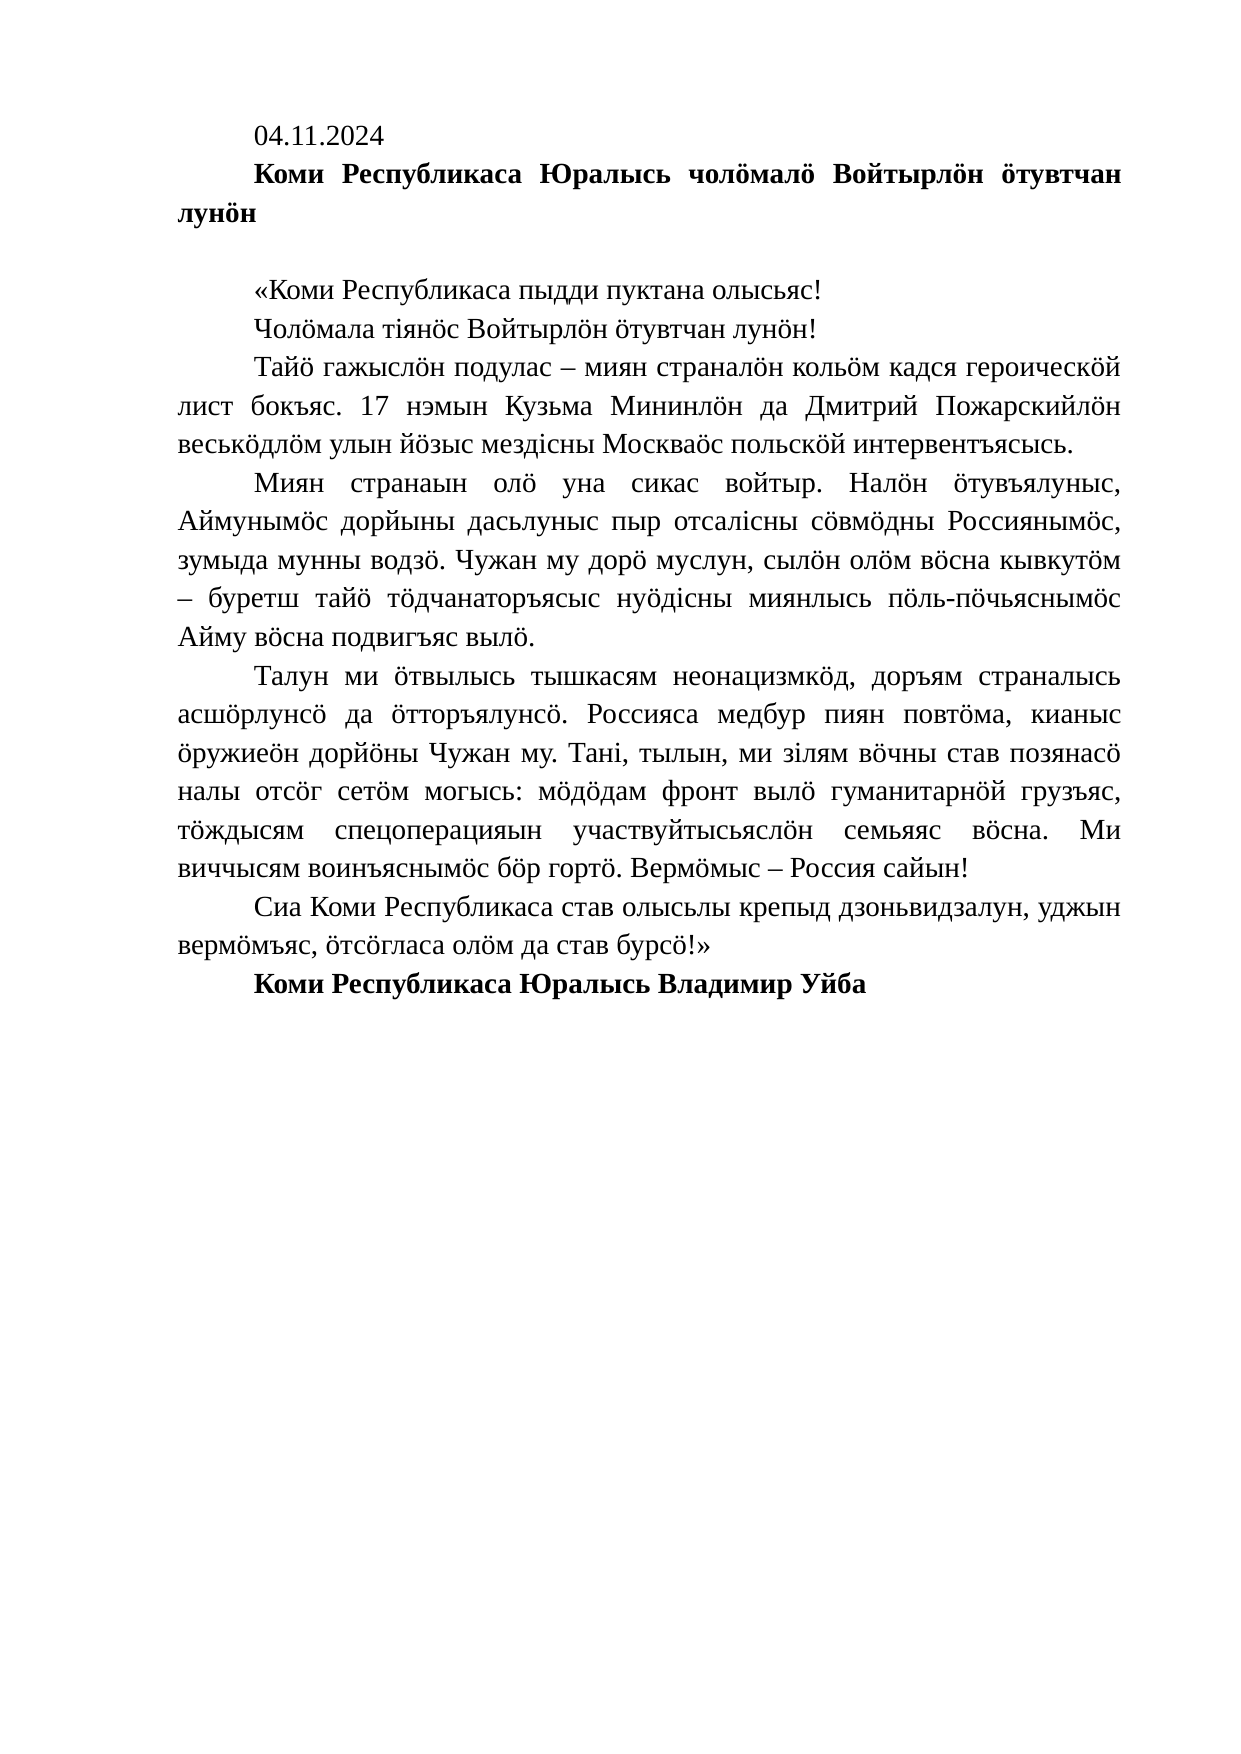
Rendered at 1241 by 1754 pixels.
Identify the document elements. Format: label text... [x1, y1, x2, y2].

text «Коми Республикаса пыдди пуктана олысьяс! [177, 272, 1122, 306]
text Коми Республикаса Юралысь Владимир Уйба [177, 966, 1122, 999]
text Коми Республикаса Юралысь чолӧмалӧ Войтырлӧн ӧтувтчан лунӧн [177, 157, 1122, 229]
text Талун ми ӧтвылысь тышкасям неонацизмкӧд, доръям страналысь асшӧрлунсӧ да ӧтторъялунсӧ. Россияса медбур пиян повтӧма, кианыс ӧружиеӧн дорйӧны Чужан му. Тані, тылын, ми зілям вӧчны став позянасӧ налы отсӧг сетӧм могысь: мӧдӧдам фронт вылӧ гуманитарнӧй грузъяс, тӧждысям спецоперацияын участвуйтысьяслӧн семьяяс вӧсна. Ми виччысям воинъяснымӧс бӧр гортӧ. Вермӧмыс – Россия сайын! [177, 658, 1122, 884]
text Миян странаын олӧ уна сикас войтыр. Налӧн ӧтувъялуныс, Аймунымӧс дорйыны дасьлуныс пыр отсалісны сӧвмӧдны Россиянымӧс, зумыда мунны водзӧ. Чужан му дорӧ муслун, сылӧн олӧм вӧсна кывкутӧм – буретш тайӧ тӧдчанаторъясыс нуӧдісны миянлысь пӧль-пӧчьяснымӧс Айму вӧсна подвигъяс вылӧ. [177, 465, 1122, 653]
text Сиа Коми Республикаса став олысьлы крепыд дзоньвидзалун, уджын вермӧмъяс, ӧтсӧгласа олӧм да став бурсӧ!» [177, 889, 1122, 961]
text Тайӧ гажыслӧн подулас – миян страналӧн кольӧм кадся героическӧй лист бокъяс. 17 нэмын Кузьма Мининлӧн да Дмитрий Пожарскийлӧн веськӧдлӧм улын йӧзыс мездісны Москваӧс польскӧй интервентъясысь. [177, 349, 1122, 460]
text 04.11.2024 [177, 118, 1122, 152]
text Чолӧмала тіянӧс Войтырлӧн ӧтувтчан лунӧн! [177, 311, 1122, 344]
